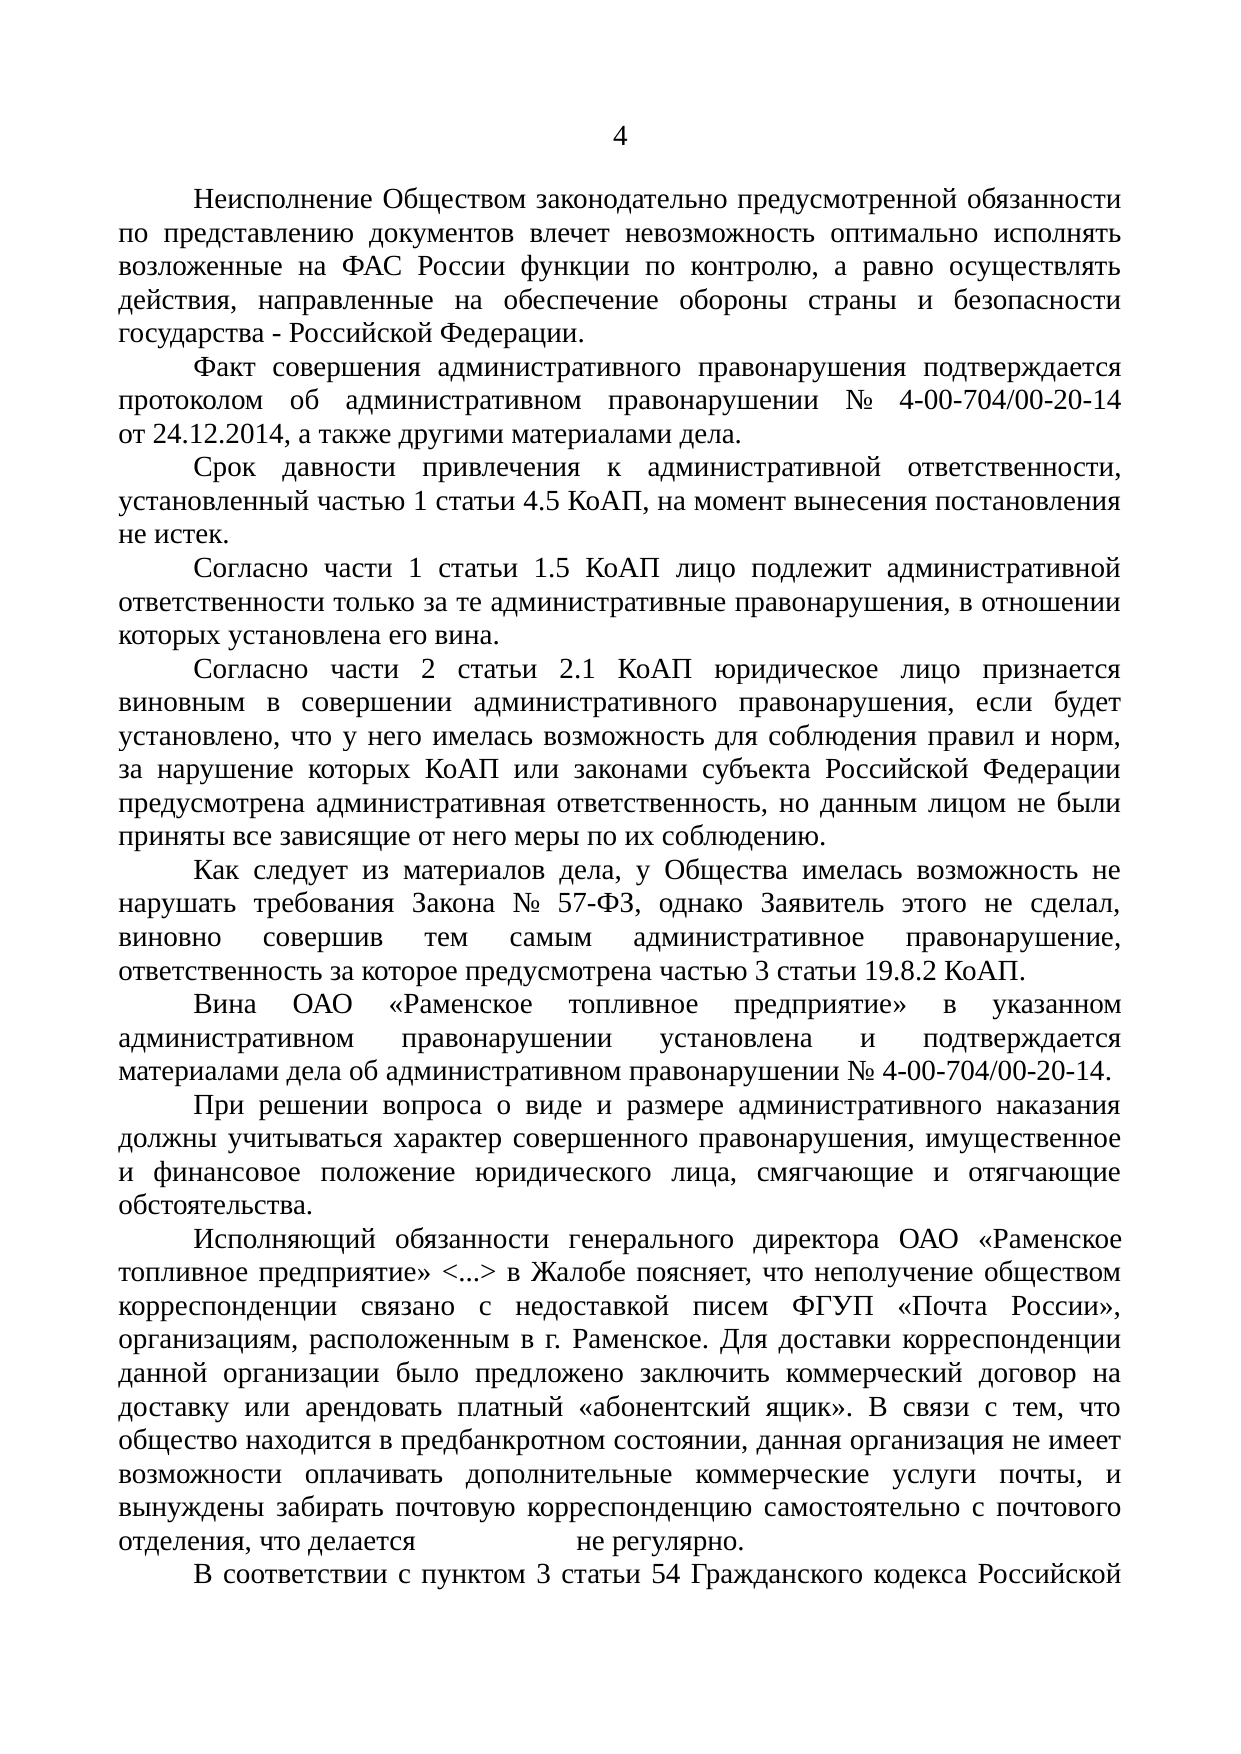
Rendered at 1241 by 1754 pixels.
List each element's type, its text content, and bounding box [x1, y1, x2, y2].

text Факт совершения административного правонарушения подтверждается протоколом об административном правонарушении № 4-00-704/00-20-14 от 24.12.2014, а также другими материалами дела. [118, 349, 1122, 449]
text Исполняющий обязанности генерального директора ОАО «Раменское топливное предприятие» <...> в Жалобе поясняет, что неполучение обществом корреспонденции связано с недоставкой писем ФГУП «Почта России», организациям, расположенным в г. Раменское. Для доставки корреспонденции данной организации было предложено заключить коммерческий договор на доставку или арендовать платный «абонентский ящик». В связи с тем, что общество находится в предбанкротном состоянии, данная организация не имеет возможности оплачивать дополнительные коммерческие услуги почты, и вынуждены забирать почтовую корреспонденцию самостоятельно с почтового отделения, что делается не регулярно. [118, 1221, 1122, 1556]
text Согласно части 2 статьи 2.1 КоАП юридическое лицо признается виновным в совершении административного правонарушения, если будет установлено, что у него имелась возможность для соблюдения правил и норм, за нарушение которых КоАП или законами субъекта Российской Федерации предусмотрена административная ответственность, но данным лицом не были приняты все зависящие от него меры по их соблюдению. [118, 651, 1122, 852]
text При решении вопроса о виде и размере административного наказания должны учитываться характер совершенного правонарушения, имущественное и финансовое положение юридического лица, смягчающие и отягчающие обстоятельства. [118, 1087, 1122, 1221]
text Вина ОАО «Раменское топливное предприятие» в указанном административном правонарушении установлена и подтверждается материалами дела об административном правонарушении № 4-00-704/00-20-14. [118, 986, 1122, 1087]
text Согласно части 1 статьи 1.5 КоАП лицо подлежит административной ответственности только за те административные правонарушения, в отношении которых установлена его вина. [118, 550, 1122, 651]
text В соответствии с пунктом 3 статьи 54 Гражданского кодекса Российской [118, 1556, 1122, 1590]
text Как следует из материалов дела, у Общества имелась возможность не нарушать требования Закона № 57-ФЗ, однако Заявитель этого не сделал, виновно совершив тем самым административное правонарушение, ответственность за которое предусмотрена частью 3 статьи 19.8.2 КоАП. [118, 852, 1122, 986]
text Неисполнение Обществом законодательно предусмотренной обязанности по представлению документов влечет невозможность оптимально исполнять возложенные на ФАС России функции по контролю, а равно осуществлять действия, направленные на обеспечение обороны страны и безопасности государства - Российской Федерации. [118, 181, 1122, 349]
text Срок давности привлечения к административной ответственности, установленный частью 1 статьи 4.5 КоАП, на момент вынесения постановления не истек. [118, 449, 1122, 550]
